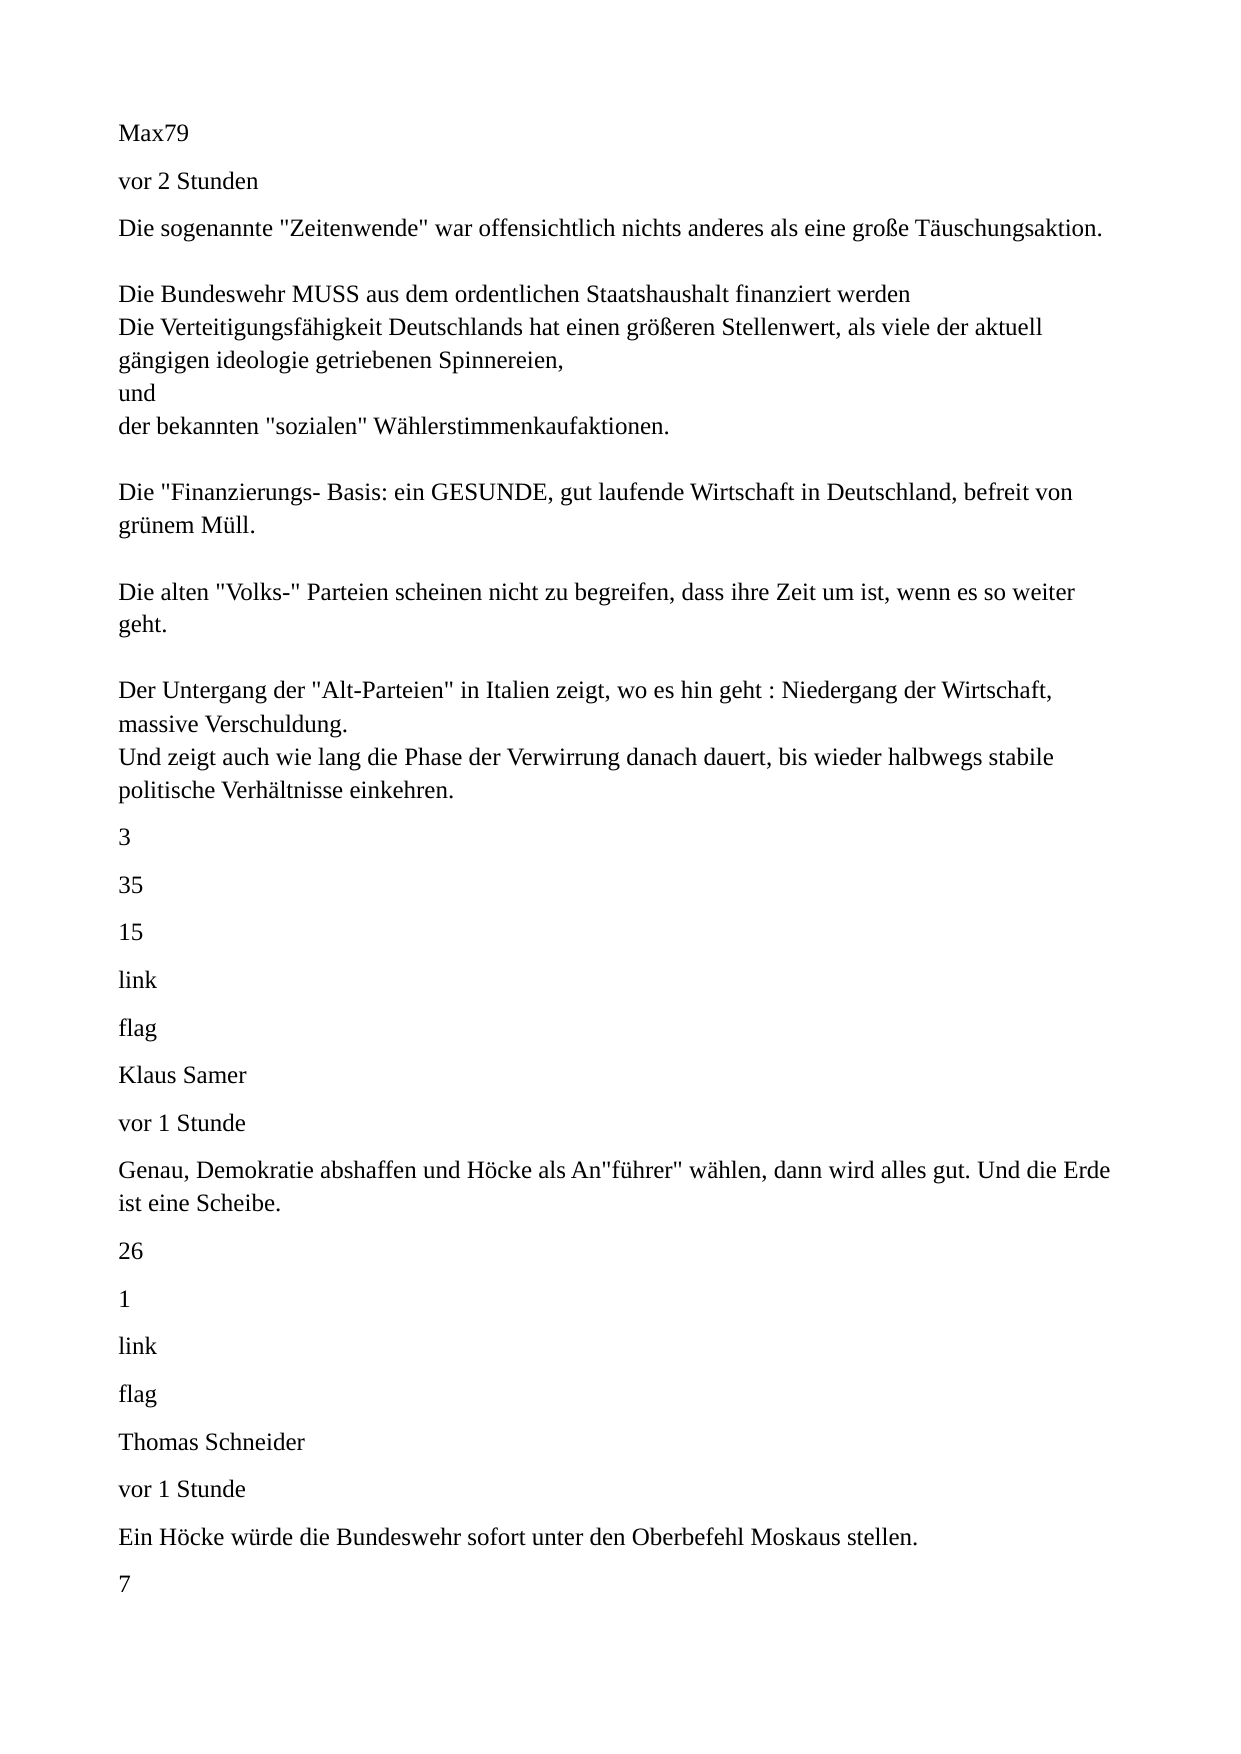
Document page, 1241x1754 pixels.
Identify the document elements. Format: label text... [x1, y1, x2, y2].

text Die sogenannte "Zeitenwende" war offensichtlich nichts anderes als eine große Täuschungsaktion. Die Bundeswehr MUSS aus dem ordentlichen Staatshaushalt finanziert werden Die Verteitigungsfähigkeit Deutschlands hat einen größeren Stellenwert, als viele der aktuell gängigen ideologie getriebenen Spinnereien, und der bekannten "sozialen" Wählerstimmenkaufaktionen. Die "Finanzierungs- Basis: ein GESUNDE, gut laufende Wirtschaft in Deutschland, befreit von grünem Müll. Die alten "Volks-" Parteien scheinen nicht zu begreifen, dass ihre Zeit um ist, wenn es so weiter geht. Der Untergang der "Alt-Parteien" in Italien zeigt, wo es hin geht : Niedergang der Wirtschaft, massive Verschuldung. Und zeigt auch wie lang die Phase der Verwirrung danach dauert, bis wieder halbwegs stabile politische Verhältnisse einkehren. [118, 213, 1122, 803]
text 7 [118, 1569, 1122, 1598]
text link [118, 1331, 1122, 1360]
text Max79 [118, 118, 1122, 147]
text Ein Höcke würde die Bundeswehr sofort unter den Oberbefehl Moskaus stellen. [118, 1522, 1122, 1551]
text Klaus Samer [118, 1060, 1122, 1089]
text vor 2 Stunden [118, 166, 1122, 194]
text flag [118, 1379, 1122, 1408]
text link [118, 965, 1122, 994]
text Thomas Schneider [118, 1427, 1122, 1455]
text 1 [118, 1284, 1122, 1312]
text vor 1 Stunde [118, 1474, 1122, 1503]
text vor 1 Stunde [118, 1108, 1122, 1137]
text 3 [118, 822, 1122, 851]
text flag [118, 1013, 1122, 1041]
text 35 [118, 870, 1122, 899]
text 15 [118, 917, 1122, 946]
text 26 [118, 1236, 1122, 1265]
text Genau, Demokratie abshaffen und Höcke als An"führer" wählen, dann wird alles gut. Und die Erde ist eine Scheibe. [118, 1156, 1122, 1217]
